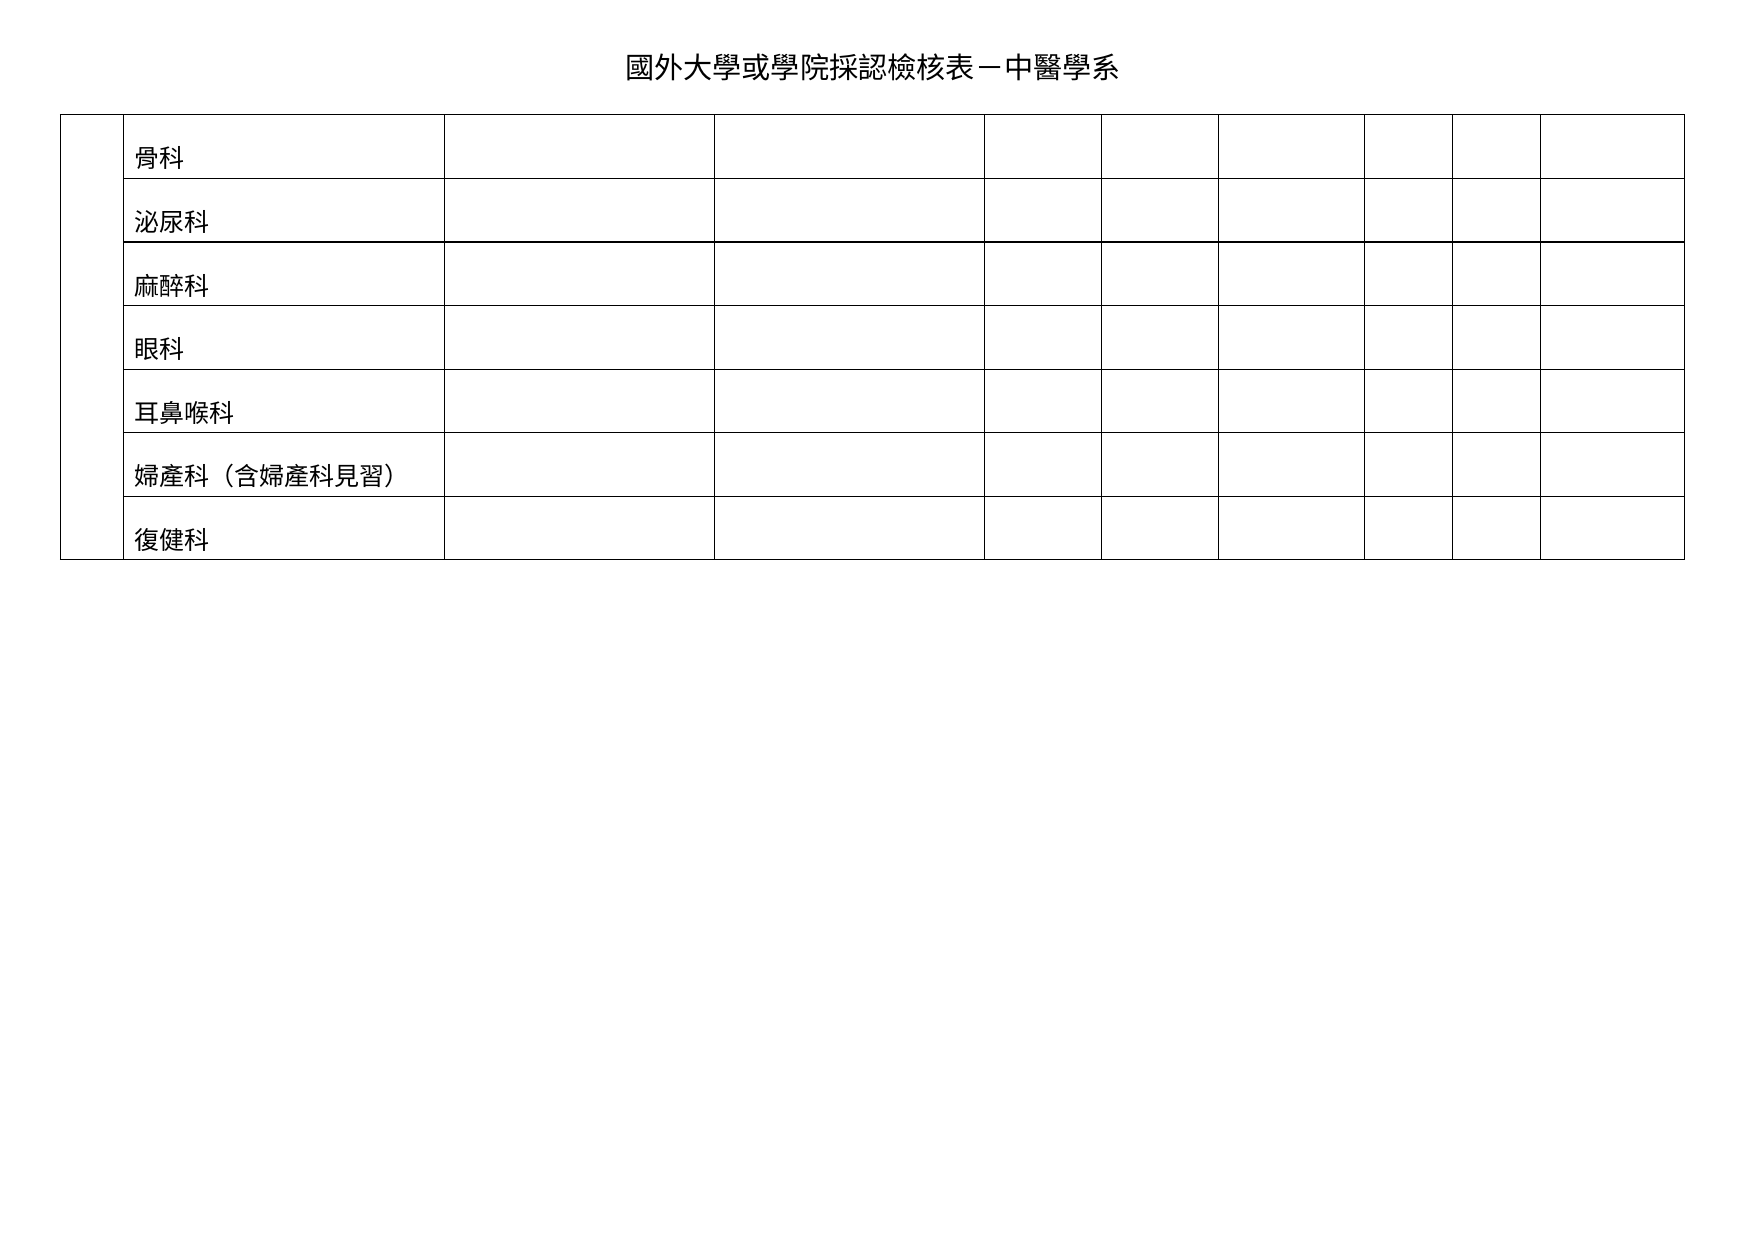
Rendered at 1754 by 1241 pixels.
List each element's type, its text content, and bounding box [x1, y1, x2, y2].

table_cell [715, 497, 984, 559]
table_cell [1453, 306, 1540, 368]
table_cell [715, 433, 984, 496]
table_cell [1102, 115, 1218, 178]
table_cell 婦產科（含婦產科見習） [124, 433, 444, 496]
table_cell [1365, 243, 1452, 305]
table_cell [1453, 179, 1540, 241]
table_cell 麻醉科 [124, 243, 444, 305]
table_cell [1453, 497, 1540, 559]
table_cell [1219, 243, 1364, 305]
table_cell [985, 115, 1101, 178]
table_cell [1453, 115, 1540, 178]
table_cell [1365, 306, 1452, 368]
table_cell [1219, 306, 1364, 368]
table_cell [1541, 433, 1684, 496]
table_cell [1365, 370, 1452, 432]
table_cell [1453, 243, 1540, 305]
table_cell [1541, 115, 1684, 178]
table_cell [985, 497, 1101, 559]
table_cell [1453, 370, 1540, 432]
table_cell [1102, 243, 1218, 305]
table_cell [445, 497, 714, 559]
table_cell [1365, 179, 1452, 241]
table_cell [445, 370, 714, 432]
table_cell [1102, 433, 1218, 496]
table_cell [1541, 370, 1684, 432]
table_cell [985, 306, 1101, 368]
table_cell [1453, 433, 1540, 496]
table_cell [445, 433, 714, 496]
table_cell [1541, 497, 1684, 559]
table_cell [715, 370, 984, 432]
table_cell [1219, 370, 1364, 432]
table_cell [715, 115, 984, 178]
table_cell [1365, 115, 1452, 178]
table_cell [1219, 497, 1364, 559]
table_cell 眼科 [124, 306, 444, 368]
table_cell [445, 243, 714, 305]
table_cell [715, 243, 984, 305]
table_cell [1365, 433, 1452, 496]
table_cell [985, 243, 1101, 305]
table_cell [1219, 179, 1364, 241]
table_cell 耳鼻喉科 [124, 370, 444, 432]
table_cell [715, 179, 984, 241]
table_cell [1365, 497, 1452, 559]
table_cell [1219, 115, 1364, 178]
table_cell [985, 179, 1101, 241]
table_cell [1102, 306, 1218, 368]
table_cell [61, 115, 123, 559]
table_cell [445, 179, 714, 241]
table_cell [1541, 306, 1684, 368]
table_cell [445, 306, 714, 368]
table_cell [985, 433, 1101, 496]
table_cell [1541, 243, 1684, 305]
table_cell 泌尿科 [124, 179, 444, 241]
table_cell 骨科 [124, 115, 444, 178]
table_cell [445, 115, 714, 178]
table_cell 復健科 [124, 497, 444, 559]
table_cell [1102, 370, 1218, 432]
table_cell [715, 306, 984, 368]
table_cell [1219, 433, 1364, 496]
table_cell [1102, 179, 1218, 241]
table_cell [1102, 497, 1218, 559]
table_cell [1541, 179, 1684, 241]
table_cell [985, 370, 1101, 432]
